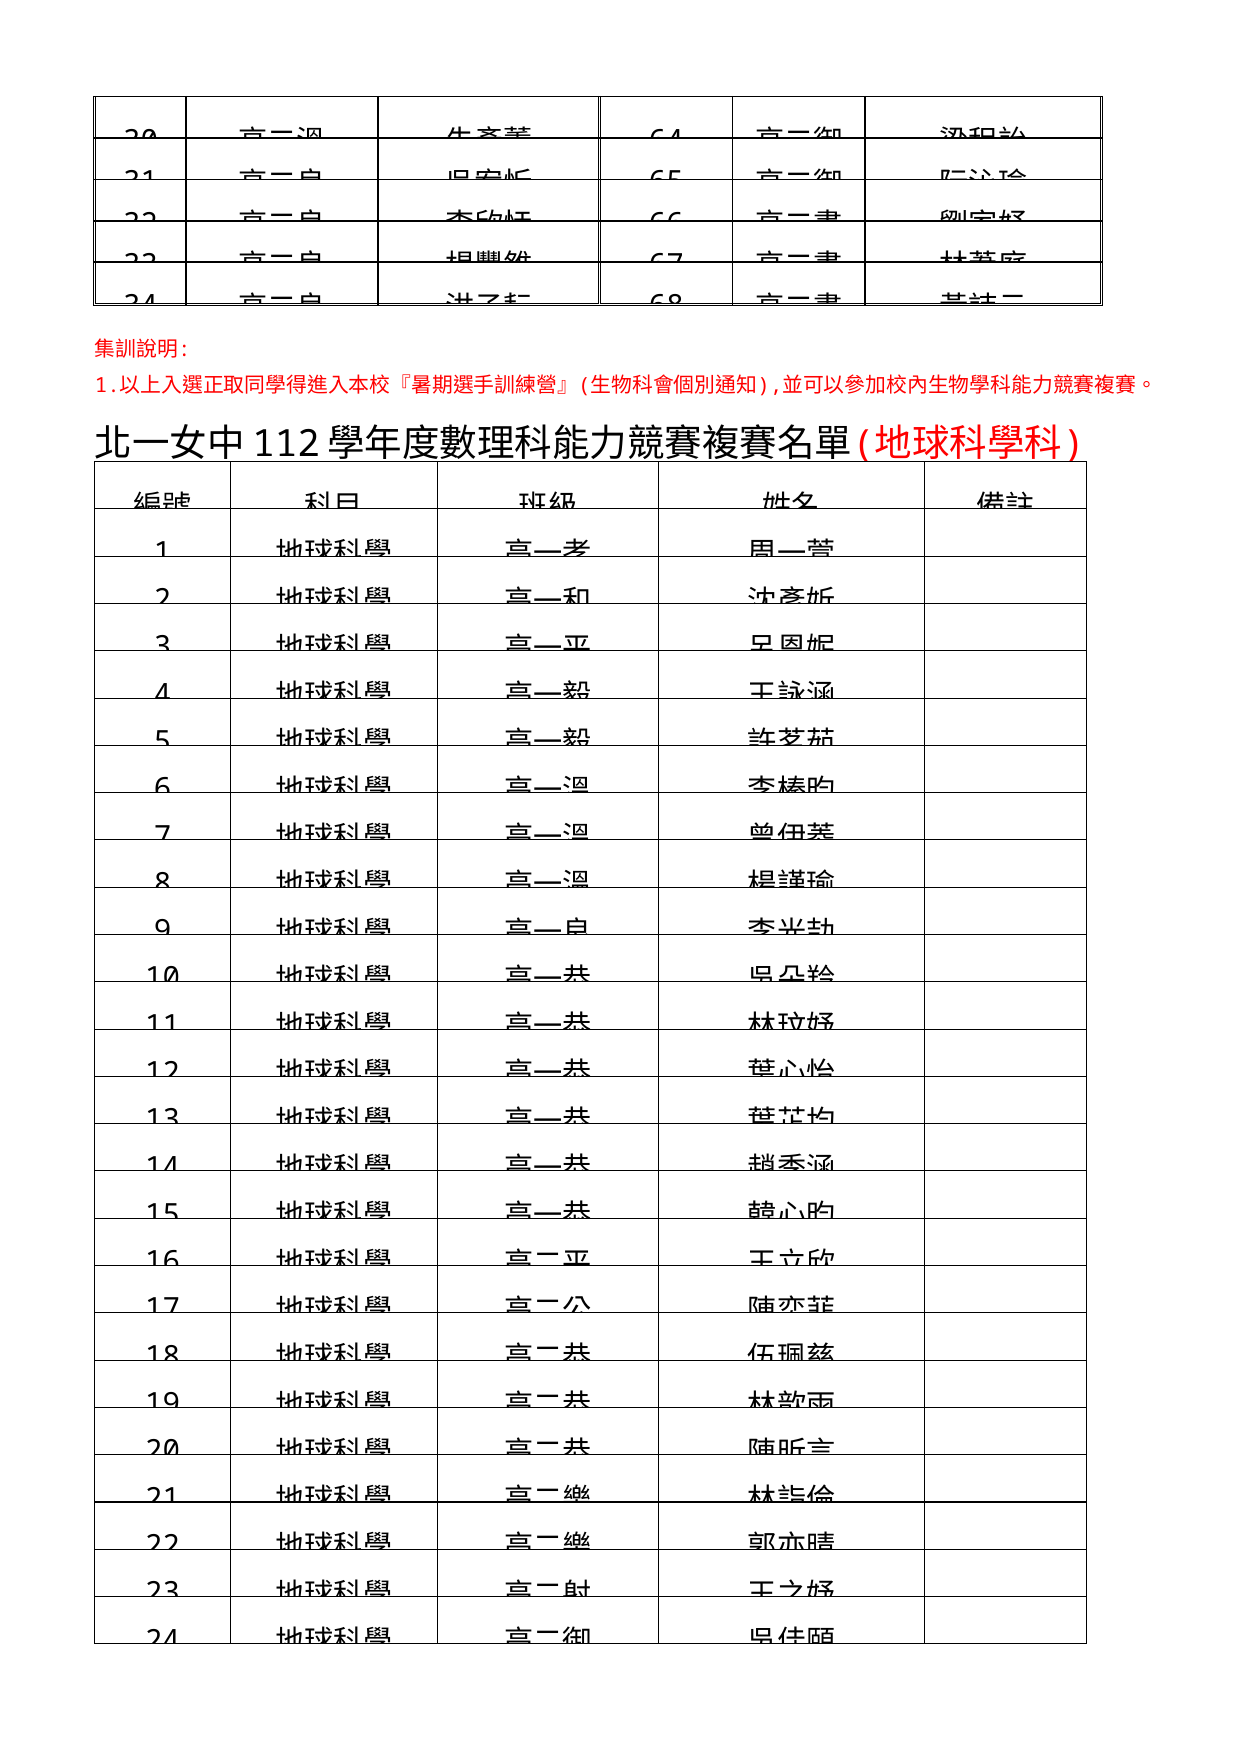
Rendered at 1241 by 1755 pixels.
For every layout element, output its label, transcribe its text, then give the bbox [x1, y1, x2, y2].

table_cell 劉家妤 [866, 180, 1100, 220]
table_cell 高一毅 [438, 699, 658, 745]
table_cell 高二平 [438, 1219, 658, 1265]
table_cell [925, 509, 1086, 556]
table_cell 高二御 [733, 97, 864, 137]
table_cell 地球科學 [231, 604, 437, 650]
table_cell 高一恭 [438, 1124, 658, 1170]
table_cell 地球科學 [231, 557, 437, 603]
table_cell 高一平 [438, 604, 658, 650]
table_cell 王之妤 [659, 1550, 924, 1596]
table_cell 68 [671, 296, 678, 303]
table_cell 高二良 [303, 173, 318, 177]
table_cell 高二射 [438, 1550, 658, 1596]
table_cell 李榛昀 [659, 746, 924, 792]
text 1.以上入選正取同學得進入本校『暑期選手訓練營』(生物科會個別通知),並可以參加校內生物學科能力競賽複賽。 [94, 368, 1152, 398]
table_cell 地球科學 [231, 1030, 437, 1076]
table_cell 吳朵羚 [659, 935, 924, 981]
table_cell 地球科學 [231, 982, 437, 1028]
table_cell 高一和 [438, 557, 658, 603]
table_cell 34 [96, 263, 185, 303]
table_cell 高一溫 [438, 793, 658, 839]
table_cell [925, 1408, 1086, 1454]
table_cell 32 [96, 180, 185, 220]
table_cell 67 [601, 222, 732, 261]
table_cell 郭亦晴 [659, 1503, 924, 1549]
table_cell 高一溫 [438, 746, 658, 792]
table_cell 高二恭 [438, 1313, 658, 1359]
table_cell 陳昕言 [659, 1408, 924, 1454]
table_cell 18 [95, 1313, 230, 1359]
table_header 姓名 [659, 462, 924, 508]
table_cell 地球科學 [231, 888, 437, 934]
table_cell [925, 1550, 1086, 1596]
table_cell 10 [95, 935, 230, 981]
table_cell 高一溫 [438, 840, 658, 887]
table_cell [925, 1266, 1086, 1312]
table_cell 韓心昀 [659, 1171, 924, 1218]
table_cell 林葦庭 [866, 222, 1100, 261]
table_cell 地球科學 [231, 1077, 437, 1123]
table_cell 曾伊菱 [659, 793, 924, 839]
table_cell [925, 935, 1086, 981]
table_cell 高一恭 [438, 1030, 658, 1076]
table_cell 65 [601, 139, 732, 178]
table_cell [925, 1313, 1086, 1359]
table_cell 伍珮慈 [659, 1313, 924, 1359]
table_cell 洪子耘 [379, 263, 598, 303]
table_cell 19 [95, 1361, 230, 1407]
table_cell [925, 1077, 1086, 1123]
table_cell 高二御 [438, 1597, 658, 1643]
table_cell 7 [95, 793, 230, 839]
table_cell [925, 699, 1086, 745]
table_cell 地球科學 [231, 840, 437, 887]
table_cell 12 [95, 1030, 230, 1076]
table_cell 黃詩云 [866, 263, 1100, 303]
table_cell 高一孝 [438, 509, 658, 556]
table_cell [925, 1171, 1086, 1218]
table_cell 周一萱 [659, 509, 924, 556]
table_cell 23 [95, 1550, 230, 1596]
table_cell 地球科學 [231, 1219, 437, 1265]
table_cell 地球科學 [231, 1408, 437, 1454]
table_cell 地球科學 [231, 1313, 437, 1359]
table_cell 22 [95, 1503, 230, 1549]
table_header 科目 [231, 462, 437, 508]
table_cell 林歆雨 [659, 1361, 924, 1407]
table_cell 13 [95, 1077, 230, 1123]
table_cell 30 [96, 97, 185, 137]
table_cell 地球科學 [231, 699, 437, 745]
table_cell 阮沁瑜 [866, 139, 1100, 178]
table_cell 李光劼 [659, 888, 924, 934]
table_cell 地球科學 [231, 935, 437, 981]
text 北一女中112學年度數理科能力競賽複賽名單(地球科學科) [94, 398, 1152, 461]
table_cell 高一恭 [438, 1171, 658, 1218]
table_cell 地球科學 [231, 746, 437, 792]
table_cell 高一恭 [438, 982, 658, 1028]
table_header 編號 [95, 462, 230, 508]
table_cell 33 [96, 222, 185, 261]
table_cell 64 [601, 97, 732, 137]
table_cell [925, 1030, 1086, 1076]
table_cell [925, 1124, 1086, 1170]
table_cell 王立欣 [659, 1219, 924, 1265]
table_cell 林詣倫 [659, 1455, 924, 1501]
table_cell 高二良 [187, 180, 377, 220]
table_cell 8 [95, 840, 230, 887]
table_cell 68 [601, 263, 732, 303]
table_cell 20 [95, 1408, 230, 1454]
table_cell 11 [95, 982, 230, 1028]
table_cell 高二樂 [438, 1503, 658, 1549]
table_cell 高二良 [187, 222, 377, 261]
table_cell 地球科學 [231, 1361, 437, 1407]
table_cell 6 [95, 746, 230, 792]
table_cell 地球科學 [231, 1124, 437, 1170]
table_cell [925, 604, 1086, 650]
table_cell 高一毅 [438, 651, 658, 697]
table_cell 林玟妤 [659, 982, 924, 1028]
table_cell [925, 982, 1086, 1028]
table_cell 葉芷均 [659, 1077, 924, 1123]
table_cell [925, 1455, 1086, 1501]
table_cell 地球科學 [231, 793, 437, 839]
table_cell 高二溫 [187, 97, 377, 137]
table_header 備註 [925, 462, 1086, 508]
table_cell 地球科學 [231, 1550, 437, 1596]
table_cell 地球科學 [231, 509, 437, 556]
table_cell 地球科學 [231, 1266, 437, 1312]
table_cell 高一恭 [438, 1077, 658, 1123]
table_cell 地球科學 [231, 1171, 437, 1218]
table_cell [925, 888, 1086, 934]
table_cell 沈彥妡 [659, 557, 924, 603]
table_cell 楊豐雒 [379, 222, 598, 261]
table_cell 1 [95, 509, 230, 556]
table_cell 高二書 [733, 180, 864, 220]
text 集訓說明: [94, 306, 1152, 368]
table_cell 14 [95, 1124, 230, 1170]
table_cell 24 [95, 1597, 230, 1643]
table_cell 吳佳頤 [659, 1597, 924, 1643]
table_cell 地球科學 [231, 1455, 437, 1501]
table_cell 21 [95, 1455, 230, 1501]
table_cell [925, 651, 1086, 697]
table_cell 17 [95, 1266, 230, 1312]
table_cell 高二御 [733, 139, 864, 178]
table_cell 梁程詒 [866, 97, 1100, 137]
table_cell 5 [95, 699, 230, 745]
table_cell 4 [95, 651, 230, 697]
table_cell 高一良 [438, 888, 658, 934]
table_header 班級 [438, 462, 658, 508]
table_cell 31 [96, 139, 185, 178]
table_cell [925, 793, 1086, 839]
table_cell 地球科學 [231, 1503, 437, 1549]
table_cell [925, 1219, 1086, 1265]
table_cell 高二恭 [438, 1361, 658, 1407]
table_cell [925, 746, 1086, 792]
table_cell [925, 1503, 1086, 1549]
table_cell 李欣恬 [379, 180, 598, 220]
table_cell 3 [95, 604, 230, 650]
table_cell 葉心怡 [659, 1030, 924, 1076]
table_cell 2 [95, 557, 230, 603]
table_cell [925, 557, 1086, 603]
table_cell 9 [95, 888, 230, 934]
table_cell 朱彥薰 [379, 97, 598, 137]
table_cell 王詠涵 [659, 651, 924, 697]
table_cell 高二恭 [438, 1408, 658, 1454]
table_cell 高二書 [733, 222, 864, 261]
table_cell [925, 840, 1086, 887]
table_cell 15 [95, 1171, 230, 1218]
table_cell 陳奕菲 [659, 1266, 924, 1312]
table_cell 30 [144, 131, 151, 137]
table_cell 趙季涵 [659, 1124, 924, 1170]
table_cell 許茗茹 [659, 699, 924, 745]
table_cell 16 [95, 1219, 230, 1265]
table_cell 高二樂 [438, 1455, 658, 1501]
table_cell 66 [601, 180, 732, 220]
table_cell 地球科學 [231, 651, 437, 697]
table_cell 地球科學 [231, 1597, 437, 1643]
table_cell [925, 1361, 1086, 1407]
table_cell 高二公 [438, 1266, 658, 1312]
table_cell [925, 1597, 1086, 1643]
table_cell 高二良 [187, 139, 377, 178]
table_cell 高二良 [187, 263, 377, 303]
table_cell 呂恩妮 [659, 604, 924, 650]
table_cell 楊謹瑜 [659, 840, 924, 887]
table_cell 高一恭 [438, 935, 658, 981]
table_cell 高二書 [733, 263, 864, 303]
table_cell 吳宥忻 [379, 139, 598, 178]
